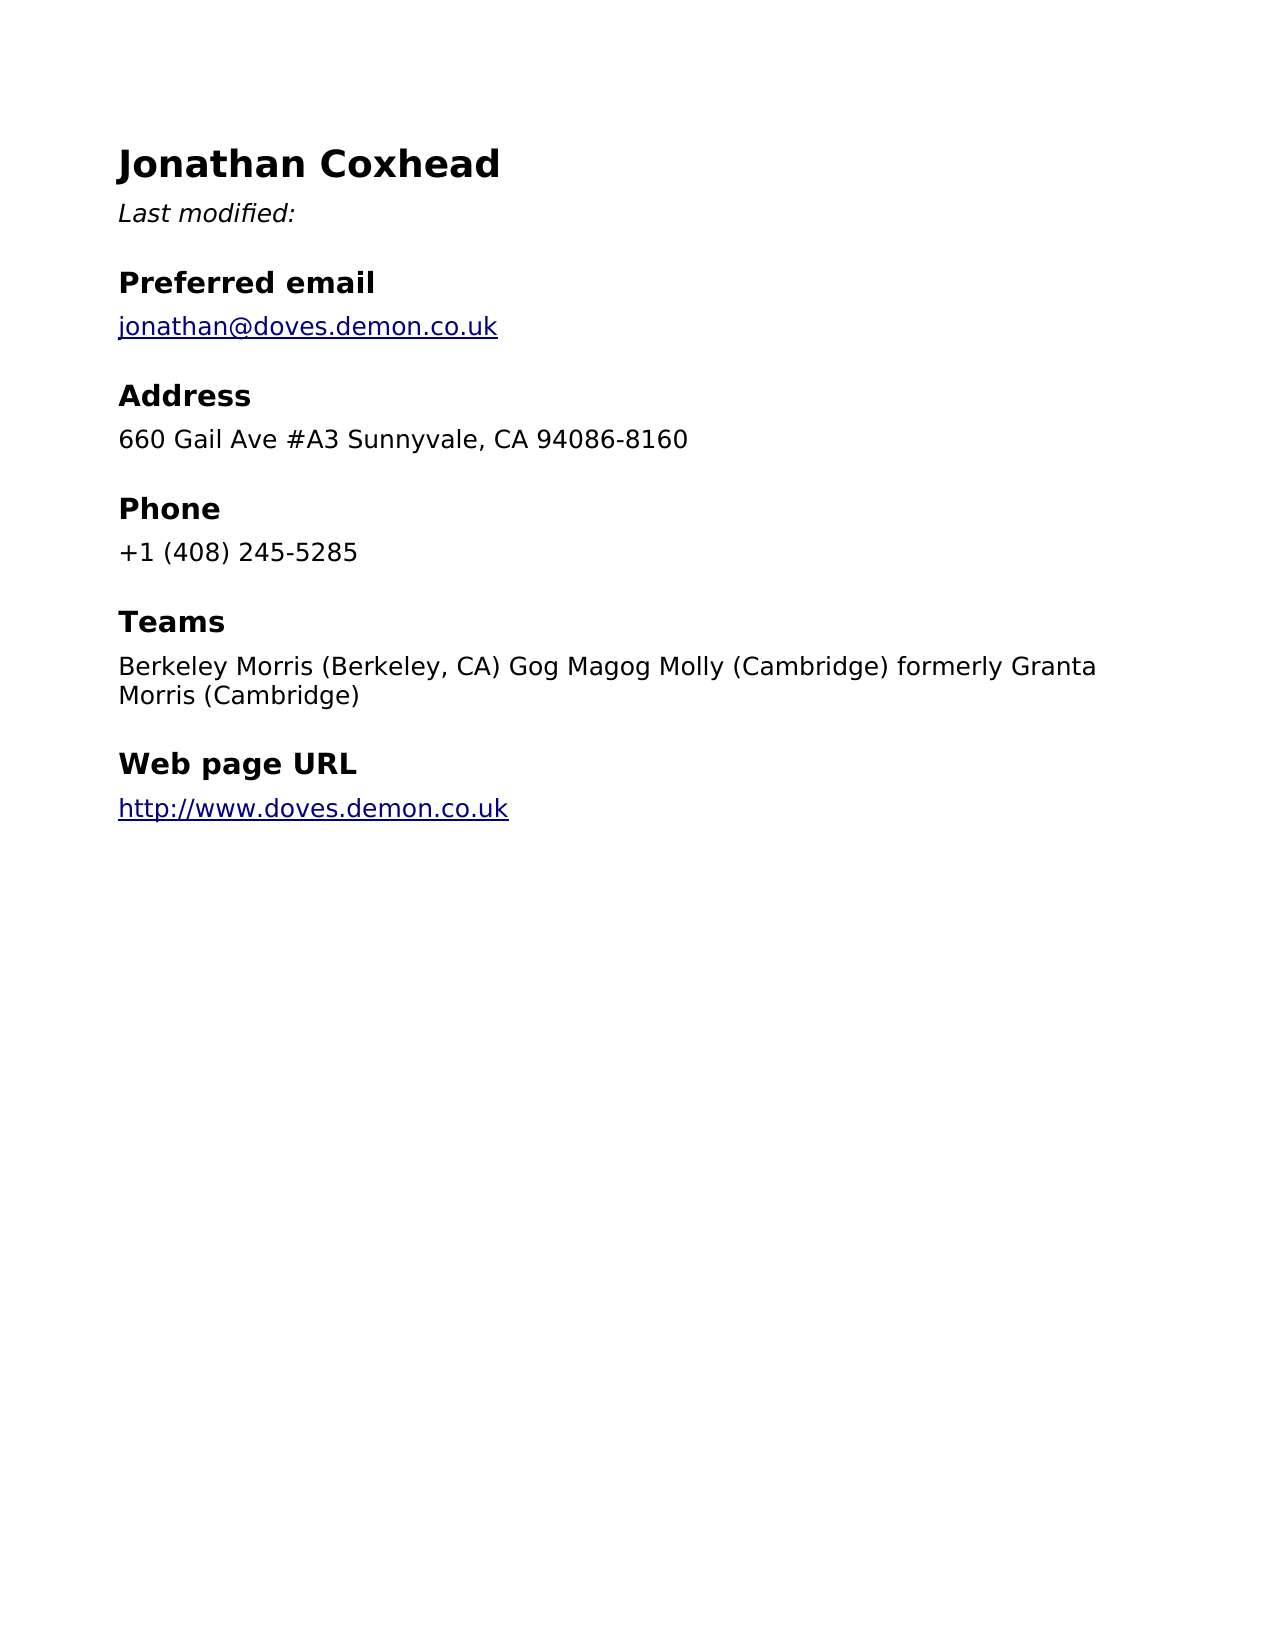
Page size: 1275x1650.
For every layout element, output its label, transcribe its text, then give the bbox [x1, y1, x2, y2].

subtitle Web page URL [118, 748, 1157, 782]
subtitle Teams [118, 605, 1157, 639]
subtitle Jonathan Coxhead [118, 143, 1157, 187]
subtitle Address [118, 379, 1157, 413]
subtitle Preferred email [118, 266, 1157, 300]
text jonathan@doves.demon.co.uk [118, 312, 1157, 342]
text Berkeley Morris (Berkeley, CA) Gog Magog Molly (Cambridge) formerly Granta Morris (Cambridge) [118, 652, 1157, 710]
text 660 Gail Ave #A3 Sunnyvale, CA 94086-8160 [118, 426, 1157, 455]
text http://www.doves.demon.co.uk [118, 794, 1157, 823]
text Last modified: [118, 199, 1157, 228]
text +1 (408) 245-5285 [118, 539, 1157, 568]
subtitle Phone [118, 492, 1157, 526]
